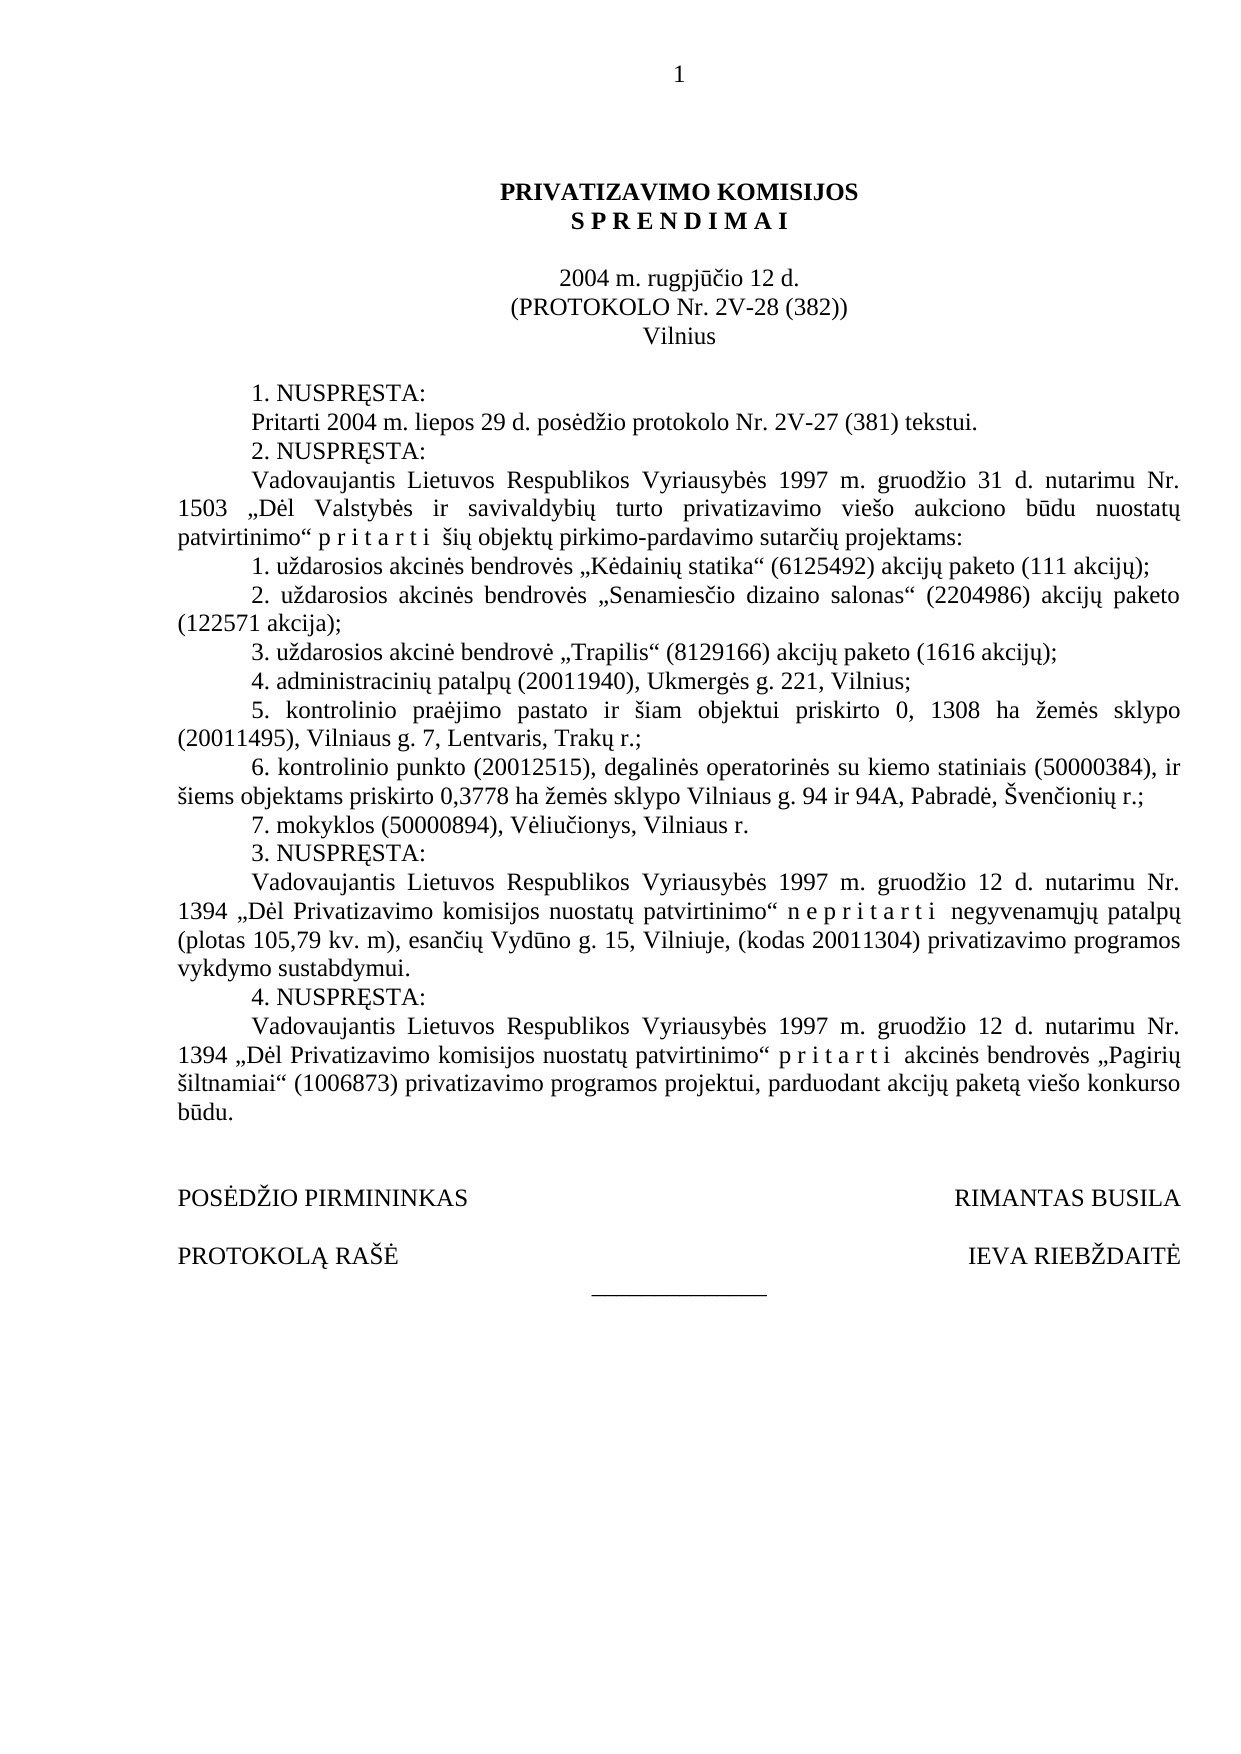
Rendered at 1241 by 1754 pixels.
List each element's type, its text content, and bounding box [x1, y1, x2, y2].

text PRIVATIZAVIMO KOMISIJOS [177, 177, 1181, 206]
text 3. uždarosios akcinė bendrovė „Trapilis“ (8129166) akcijų paketo (1616 akcijų); [177, 637, 1181, 666]
text 4. NUSPRĘSTA: [177, 982, 1181, 1011]
text Vadovaujantis Lietuvos Respublikos Vyriausybės 1997 m. gruodžio 12 d. nutarimu Nr. 1394 „Dėl Privatizavimo komisijos nuostatų patvirtinimo“ pritarti akcinės bendrovės „Pagirių šiltnamiai“ (1006873) privatizavimo programos projektui, parduodant akcijų paketą viešo konkurso būdu. [177, 1011, 1181, 1126]
text ______________ [177, 1270, 1181, 1298]
text 7. mokyklos (50000894), Vėliučionys, Vilniaus r. [177, 810, 1181, 838]
text 6. kontrolinio punkto (20012515), degalinės operatorinės su kiemo statiniais (50000384), ir šiems objektams priskirto 0,3778 ha žemės sklypo Vilniaus g. 94 ir 94A, Pabradė, Švenčionių r.; [177, 752, 1181, 810]
text (PROTOKOLO Nr. 2V-28 (382)) [177, 292, 1181, 321]
text Vilnius [177, 321, 1181, 350]
text 1. uždarosios akcinės bendrovės „Kėdainių statika“ (6125492) akcijų paketo (111 akcijų); [177, 551, 1181, 580]
text PROTOKOLĄ RAŠĖ IEVA RIEBŽDAITĖ [177, 1241, 1181, 1270]
text Pritarti 2004 m. liepos 29 d. posėdžio protokolo Nr. 2V-27 (381) tekstui. [177, 407, 1181, 436]
text 1. NUSPRĘSTA: [177, 378, 1181, 407]
text SPRENDIMAI [177, 206, 1181, 235]
text 5. kontrolinio praėjimo pastato ir šiam objektui priskirto 0, 1308 ha žemės sklypo (20011495), Vilniaus g. 7, Lentvaris, Trakų r.; [177, 695, 1181, 752]
text 4. administracinių patalpų (20011940), Ukmergės g. 221, Vilnius; [177, 666, 1181, 695]
text Vadovaujantis Lietuvos Respublikos Vyriausybės 1997 m. gruodžio 31 d. nutarimu Nr. 1503 „Dėl Valstybės ir savivaldybių turto privatizavimo viešo aukciono būdu nuostatų patvirtinimo“ pritarti šių objektų pirkimo-pardavimo sutarčių projektams: [177, 465, 1181, 551]
text POSĖDŽIO PIRMININKAS RIMANTAS BUSILA [177, 1183, 1181, 1212]
text 2004 m. rugpjūčio 12 d. [177, 263, 1181, 292]
text 2. NUSPRĘSTA: [177, 436, 1181, 465]
text 3. NUSPRĘSTA: [177, 838, 1181, 867]
text Vadovaujantis Lietuvos Respublikos Vyriausybės 1997 m. gruodžio 12 d. nutarimu Nr. 1394 „Dėl Privatizavimo komisijos nuostatų patvirtinimo“ nepritarti negyvenamųjų patalpų (plotas 105,79 kv. m), esančių Vydūno g. 15, Vilniuje, (kodas 20011304) privatizavimo programos vykdymo sustabdymui. [177, 867, 1181, 982]
text 2. uždarosios akcinės bendrovės „Senamiesčio dizaino salonas“ (2204986) akcijų paketo (122571 akcija); [177, 580, 1181, 637]
